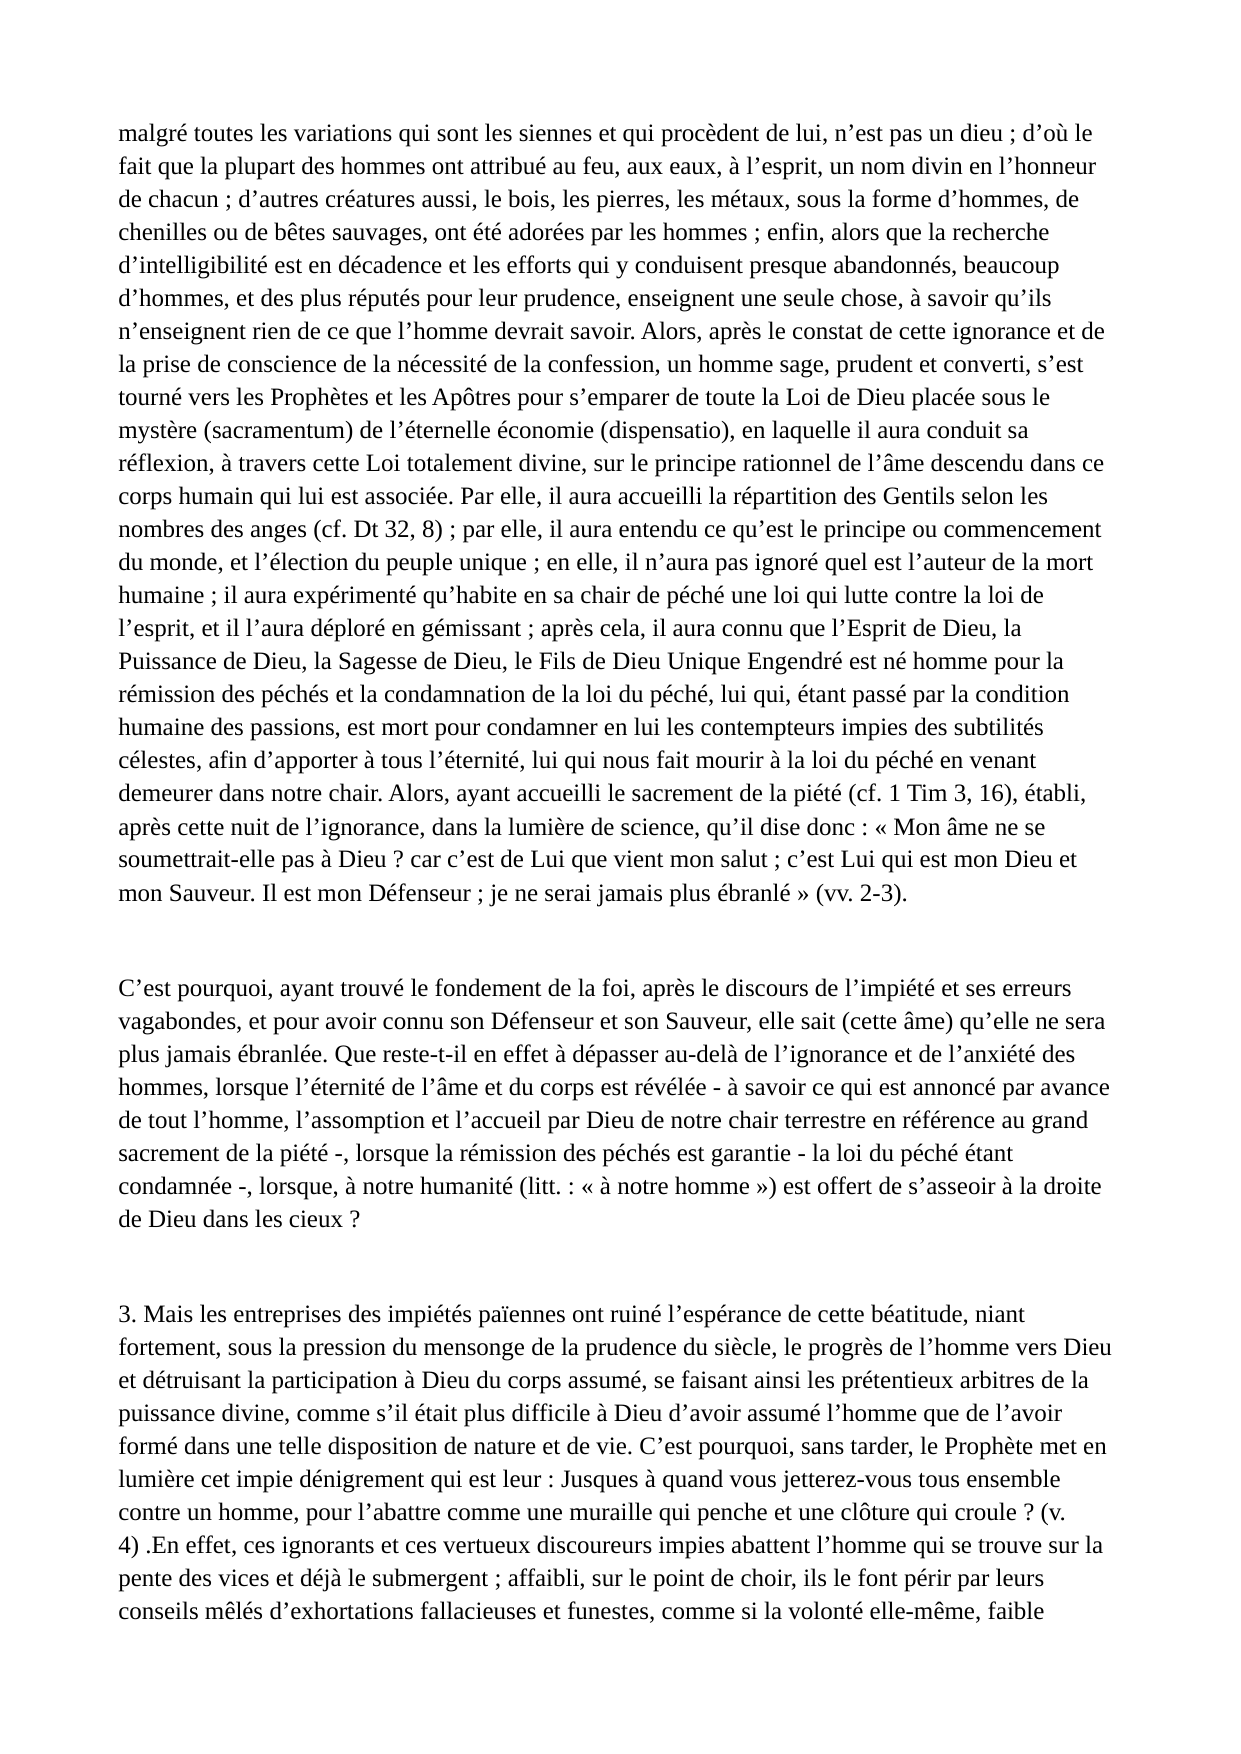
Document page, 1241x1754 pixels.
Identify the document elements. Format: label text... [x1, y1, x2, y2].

text C’est pourquoi, ayant trouvé le fondement de la foi, après le discours de l’impiété et ses erreurs vagabondes, et pour avoir connu son Défenseur et son Sauveur, elle sait (cette âme) qu’elle ne sera plus jamais ébranlée. Que reste-t-il en effet à dépasser au-delà de l’ignorance et de l’anxiété des hommes, lorsque l’éternité de l’âme et du corps est révélée - à savoir ce qui est annoncé par avance de tout l’homme, l’assomption et l’accueil par Dieu de notre chair terrestre en référence au grand sacrement de la piété -, lorsque la rémission des péchés est garantie - la loi du péché étant condamnée -, lorsque, à notre humanité (litt. : « à notre homme ») est offert de s’asseoir à la droite de Dieu dans les cieux ? [118, 973, 1122, 1233]
text malgré toutes les variations qui sont les siennes et qui procèdent de lui, n’est pas un dieu ; d’où le fait que la plupart des hommes ont attribué au feu, aux eaux, à l’esprit, un nom divin en l’honneur de chacun ; d’autres créatures aussi, le bois, les pierres, les métaux, sous la forme d’hommes, de chenilles ou de bêtes sauvages, ont été adorées par les hommes ; enfin, alors que la recherche d’intelligibilité est en décadence et les efforts qui y conduisent presque abandonnés, beaucoup d’hommes, et des plus réputés pour leur prudence, enseignent une seule chose, à savoir qu’ils n’enseignent rien de ce que l’homme devrait savoir. Alors, après le constat de cette ignorance et de la prise de conscience de la nécessité de la confession, un homme sage, prudent et converti, s’est tourné vers les Prophètes et les Apôtres pour s’emparer de toute la Loi de Dieu placée sous le mystère (sacramentum) de l’éternelle économie (dispensatio), en laquelle il aura conduit sa réflexion, à travers cette Loi totalement divine, sur le principe rationnel de l’âme descendu dans ce corps humain qui lui est associée. Par elle, il aura accueilli la répartition des Gentils selon les nombres des anges (cf. Dt 32, 8) ; par elle, il aura entendu ce qu’est le principe ou commencement du monde, et l’élection du peuple unique ; en elle, il n’aura pas ignoré quel est l’auteur de la mort humaine ; il aura expérimenté qu’habite en sa chair de péché une loi qui lutte contre la loi de l’esprit, et il l’aura déploré en gémissant ; après cela, il aura connu que l’Esprit de Dieu, la Puissance de Dieu, la Sagesse de Dieu, le Fils de Dieu Unique Engendré est né homme pour la rémission des péchés et la condamnation de la loi du péché, lui qui, étant passé par la condition humaine des passions, est mort pour condamner en lui les contempteurs impies des subtilités célestes, afin d’apporter à tous l’éternité, lui qui nous fait mourir à la loi du péché en venant demeurer dans notre chair. Alors, ayant accueilli le sacrement de la piété (cf. 1 Tim 3, 16), établi, après cette nuit de l’ignorance, dans la lumière de science, qu’il dise donc : « Mon âme ne se soumettrait-elle pas à Dieu ? car c’est de Lui que vient mon salut ; c’est Lui qui est mon Dieu et mon Sauveur. Il est mon Défenseur ; je ne serai jamais plus ébranlé » (vv. 2-3). [118, 118, 1122, 906]
text 3. Mais les entreprises des impiétés païennes ont ruiné l’espérance de cette béatitude, niant fortement, sous la pression du mensonge de la prudence du siècle, le progrès de l’homme vers Dieu et détruisant la participation à Dieu du corps assumé, se faisant ainsi les prétentieux arbitres de la puissance divine, comme s’il était plus difficile à Dieu d’avoir assumé l’homme que de l’avoir formé dans une telle disposition de nature et de vie. C’est pourquoi, sans tarder, le Prophète met en lumière cet impie dénigrement qui est leur : Jusques à quand vous jetterez-vous tous ensemble contre un homme, pour l’abattre comme une muraille qui penche et une clôture qui croule ? (v. 4) .En effet, ces ignorants et ces vertueux discoureurs impies abattent l’homme qui se trouve sur la pente des vices et déjà le submergent ; affaibli, sur le point de choir, ils le font périr par leurs conseils mêlés d’exhortations fallacieuses et funestes, comme si la volonté elle-même, faible [118, 1299, 1122, 1625]
